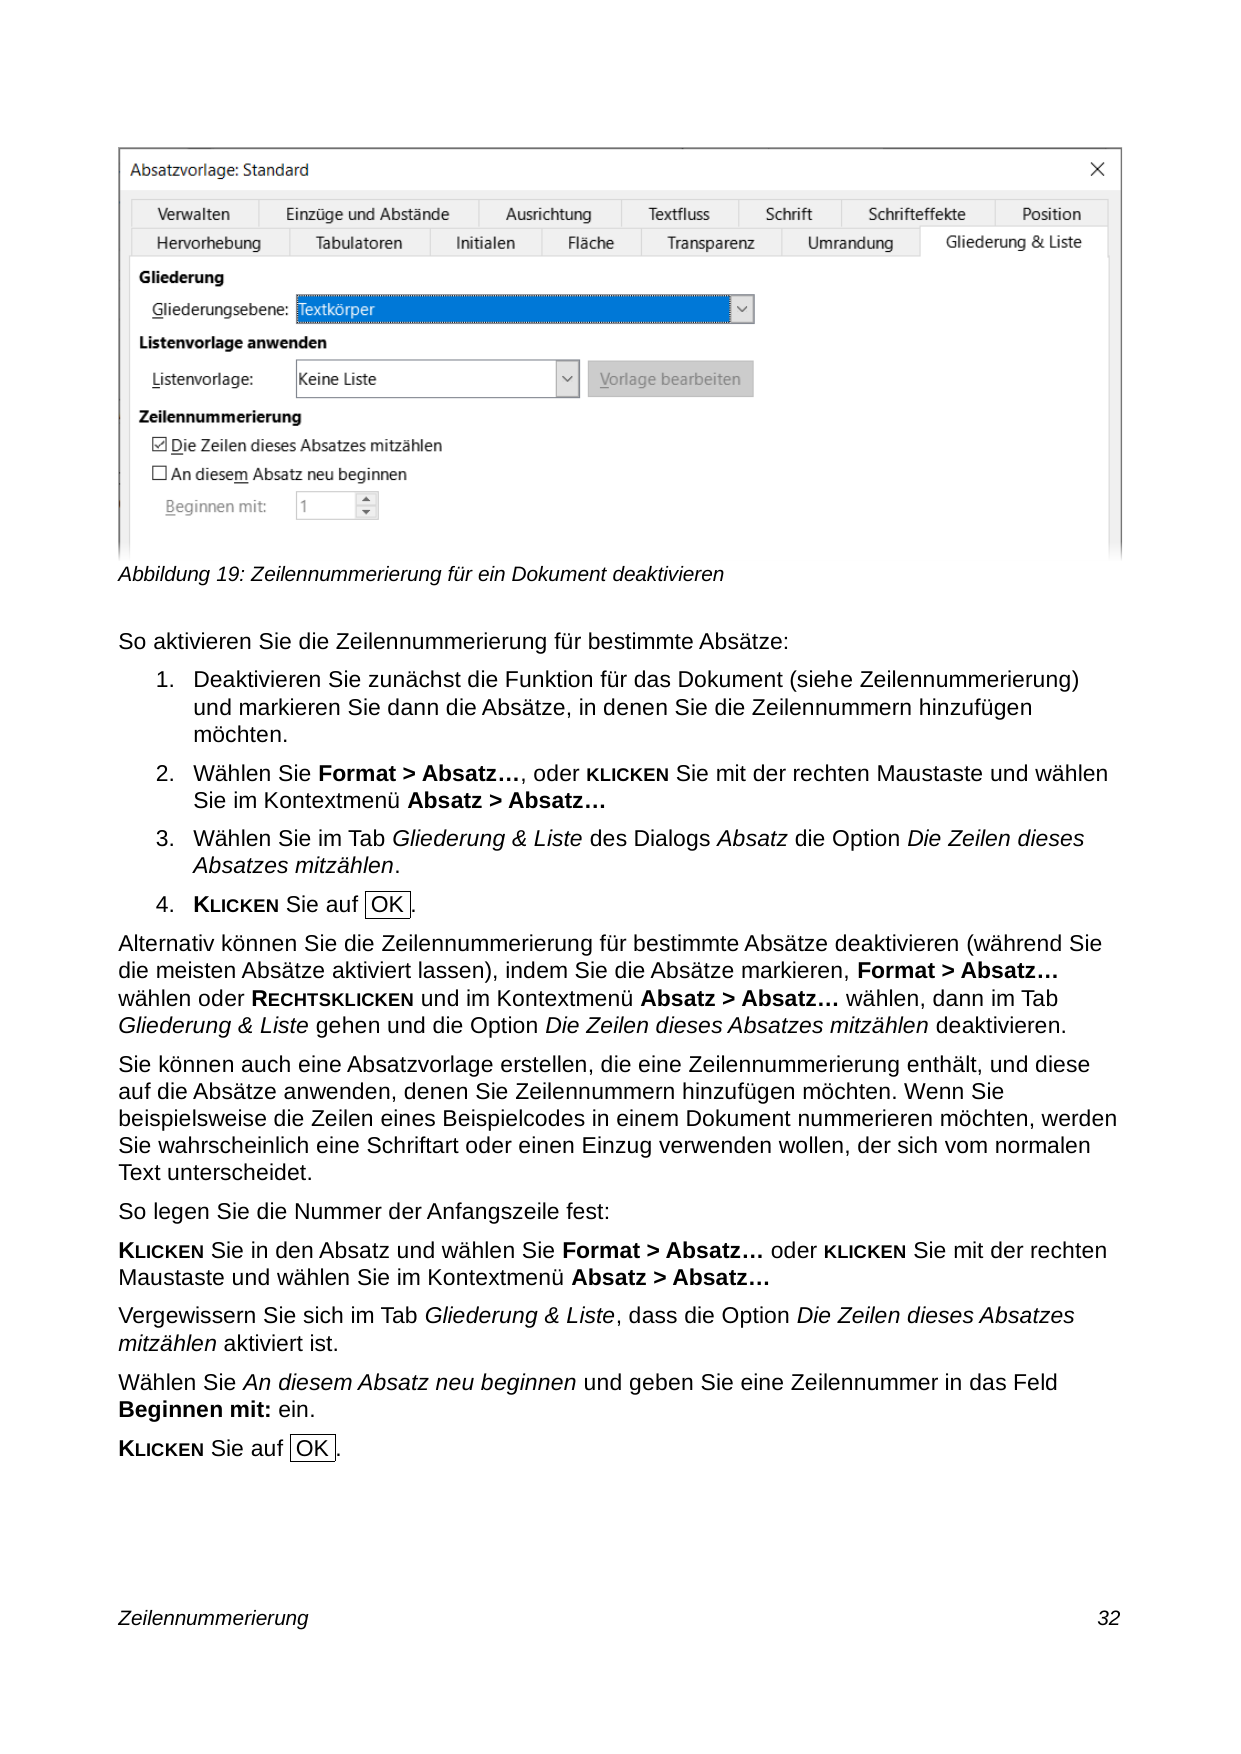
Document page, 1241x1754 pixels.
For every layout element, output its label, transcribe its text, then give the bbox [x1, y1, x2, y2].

text Alternativ können Sie die Zeilennummerierung für bestimmte Absätze deaktivieren (während Sie die meisten Absätze aktiviert lassen), indem Sie die Absätze markieren, Format > Absatz… wählen oder Rechtsklicken und im Kontextmenü Absatz > Absatz… wählen, dann im Tab Gliederung & Liste gehen und die Option Die Zeilen dieses Absatzes mitzählen deaktivieren. [118, 930, 1122, 1038]
list Klicken Sie auf OK. [366, 892, 410, 918]
text Abbildung 19: Zeilennummerierung für ein Dokument deaktivieren [118, 562, 1122, 586]
text Wählen Sie An diesem Absatz neu beginnen und geben Sie eine Zeilennummer in das Feld Beginnen mit: ein. [118, 1368, 1122, 1422]
text So legen Sie die Nummer der Anfangszeile fest: [118, 1197, 1122, 1224]
list Klicken Sie auf OK. [411, 891, 1122, 918]
text Sie können auch eine Absatzvorlage erstellen, die eine Zeilennummerierung enthält, und diese auf die Absätze anwenden, denen Sie Zeilennummern hinzufügen möchten. Wenn Sie beispielsweise die Zeilen eines Beispielcodes in einem Dokument nummerieren möchten, werden Sie wahrscheinlich eine Schriftart oder einen Einzug verwenden wollen, der sich vom normalen Text unterscheidet. [118, 1050, 1122, 1185]
list Deaktivieren Sie zunächst die Funktion für das Dokument (siehe Zeilennummerierung) und markieren Sie dann die Absätze, in denen Sie die Zeilennummern hinzufügen möchten. [156, 666, 1122, 747]
list Wählen Sie im Tab Gliederung & Liste des Dialogs Absatz die Option Die Zeilen dieses Absatzes mitzählen. [156, 825, 1122, 879]
text . [336, 1434, 1122, 1461]
text Vergewissern Sie sich im Tab Gliederung & Liste, dass die Option Die Zeilen dieses Absatzes mitzählen aktiviert ist. [118, 1302, 1122, 1356]
list Klicken Sie auf OK. [156, 891, 365, 918]
picture [118, 147, 1123, 562]
text Klicken Sie auf [118, 1434, 290, 1461]
text OK [291, 1435, 335, 1461]
text Klicken Sie in den Absatz und wählen Sie Format > Absatz… oder klicken Sie mit der rechten Maustaste und wählen Sie im Kontextmenü Absatz > Absatz… [118, 1236, 1122, 1290]
list Wählen Sie Format > Absatz…, oder klicken Sie mit der rechten Maustaste und wählen Sie im Kontextmenü Absatz > Absatz… [156, 759, 1122, 813]
text So aktivieren Sie die Zeilennummerierung für bestimmte Absätze: [118, 627, 1122, 654]
